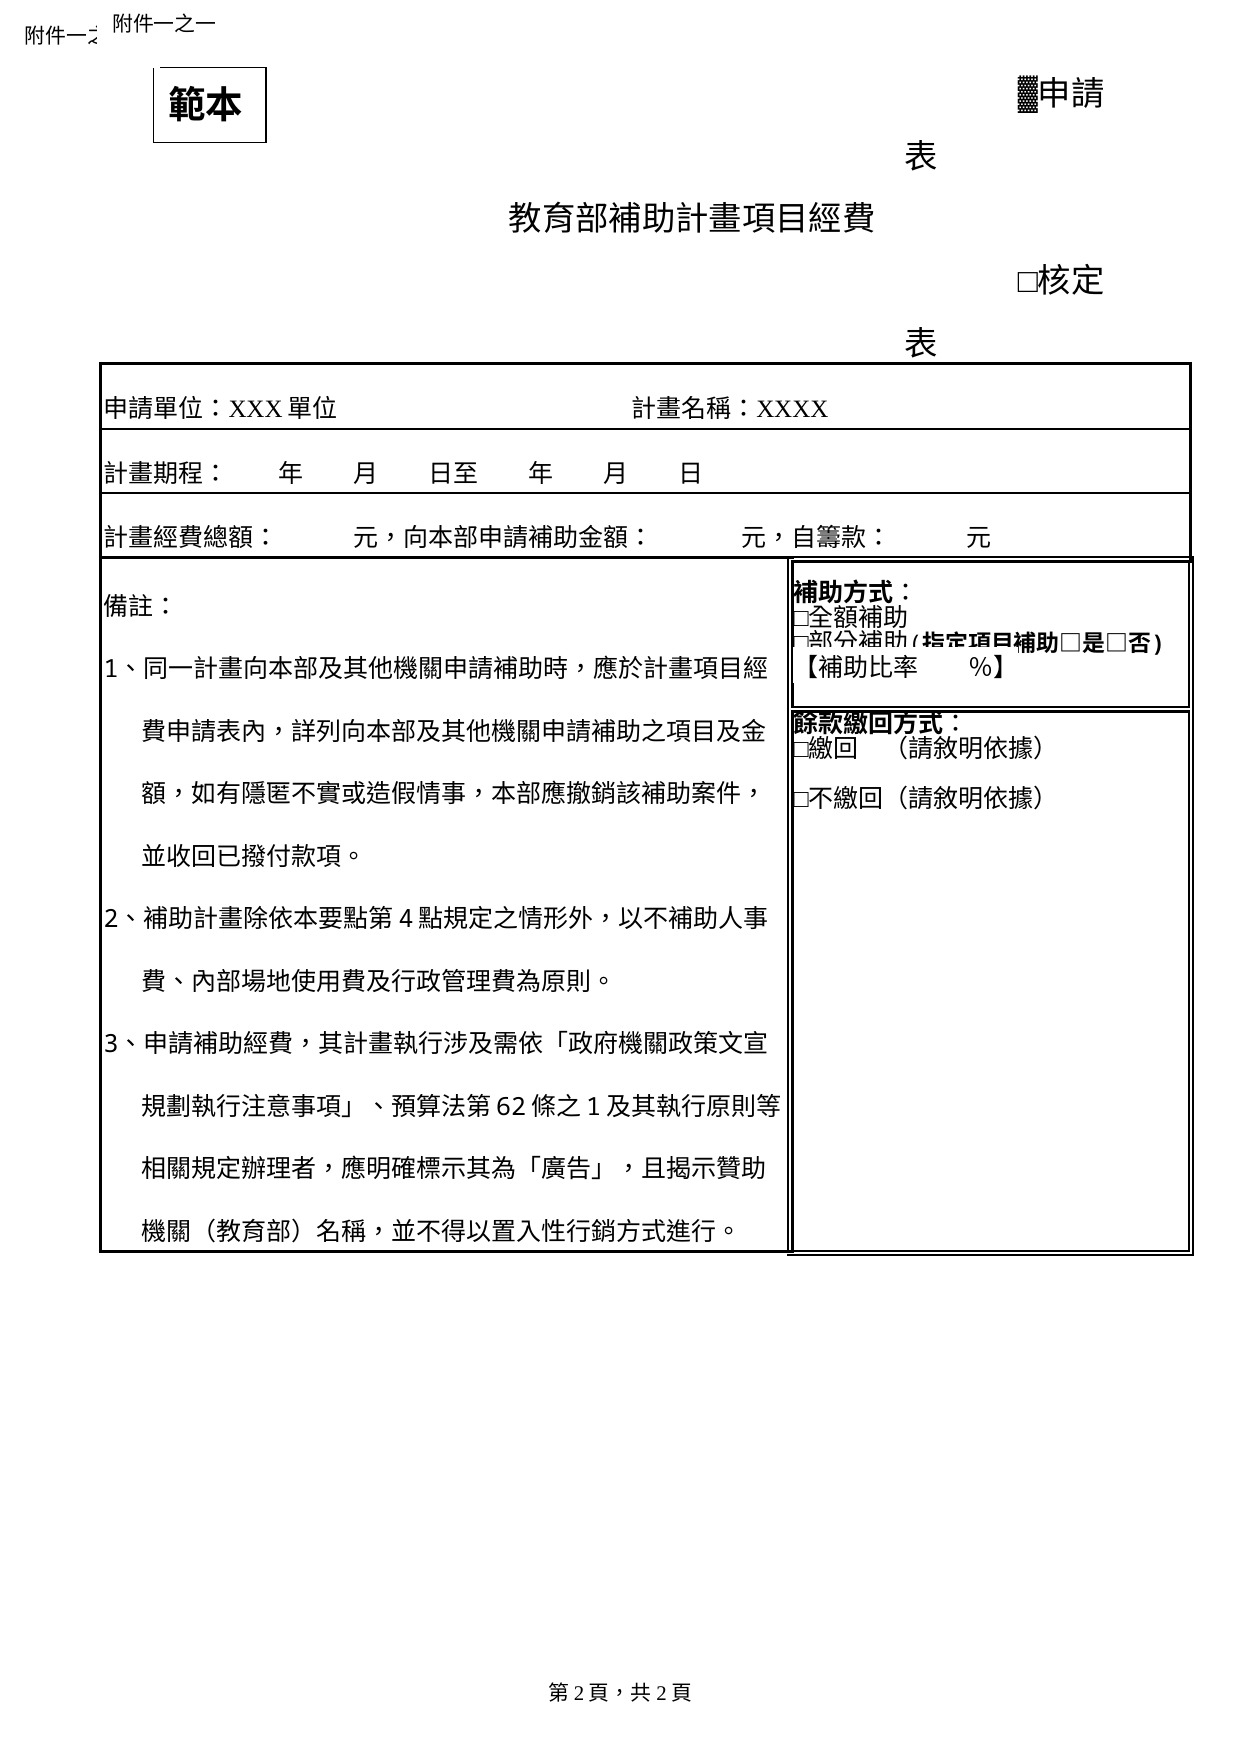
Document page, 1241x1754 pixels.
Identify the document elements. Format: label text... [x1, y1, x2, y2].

table_cell 教育部補助計畫項目經費 [272, 174, 1112, 237]
table_cell 補助方式： □全額補助 □部分補助(指定項目補助□是□否) 【補助比率 ％】 [794, 563, 1188, 706]
table_header ▓申請表 [730, 49, 1112, 174]
table_header [160, 49, 250, 67]
table_header [1112, 49, 1191, 174]
table_header [272, 49, 399, 174]
table_cell [250, 237, 272, 362]
table_cell [100, 237, 157, 362]
table_header [100, 68, 157, 174]
table_cell 計畫經費總額： 元，向本部申請補助金額： 元，自籌款： 元 [102, 494, 1189, 556]
table_cell [157, 174, 250, 237]
table_cell [157, 237, 250, 362]
table_cell 備註： 1、同一計畫向本部及其他機關申請補助時，應於計畫項目經費申請表內，詳列向本部及其他機關申請補助之項目及金額，如有隱匿不實或造假情事，本部應撤銷該補助案件，並收回已撥付款項。 2、補助計畫除依本要點第4點規定之情形外，以不補助人事費、內部場地使用費及行政管理費為原則。 3、申請補助經費，其計畫執行涉及需依「政府機關政策文宣規劃執行注意事項」、預算法第62條之1及其執行原則等相關規定辦理者，應明確標示其為「廣告」，且揭示贊助機關（教育部）名稱，並不得以置入性行銷方式進行。 [102, 559, 787, 1250]
table_cell [1112, 237, 1191, 362]
table_cell [399, 237, 524, 362]
table_cell 計畫期程： 年 月 日至 年 月 日 [102, 430, 1189, 492]
table_header [524, 49, 730, 174]
table_cell [272, 237, 399, 362]
table_cell 計畫名稱：XXXX [628, 365, 1189, 427]
table_cell [100, 174, 157, 237]
table_cell 申請單位：XXX單位 [102, 365, 628, 427]
table_cell [524, 237, 730, 362]
table_cell [1112, 174, 1191, 237]
table_cell □核定表 [730, 237, 1112, 362]
table_header [250, 49, 272, 174]
table_cell 餘款繳回方式： □繳回 （請敘明依據） □不繳回（請敘明依據） [794, 713, 1188, 1250]
table_cell [250, 174, 272, 237]
table_header [157, 143, 250, 174]
table_header [399, 49, 524, 174]
